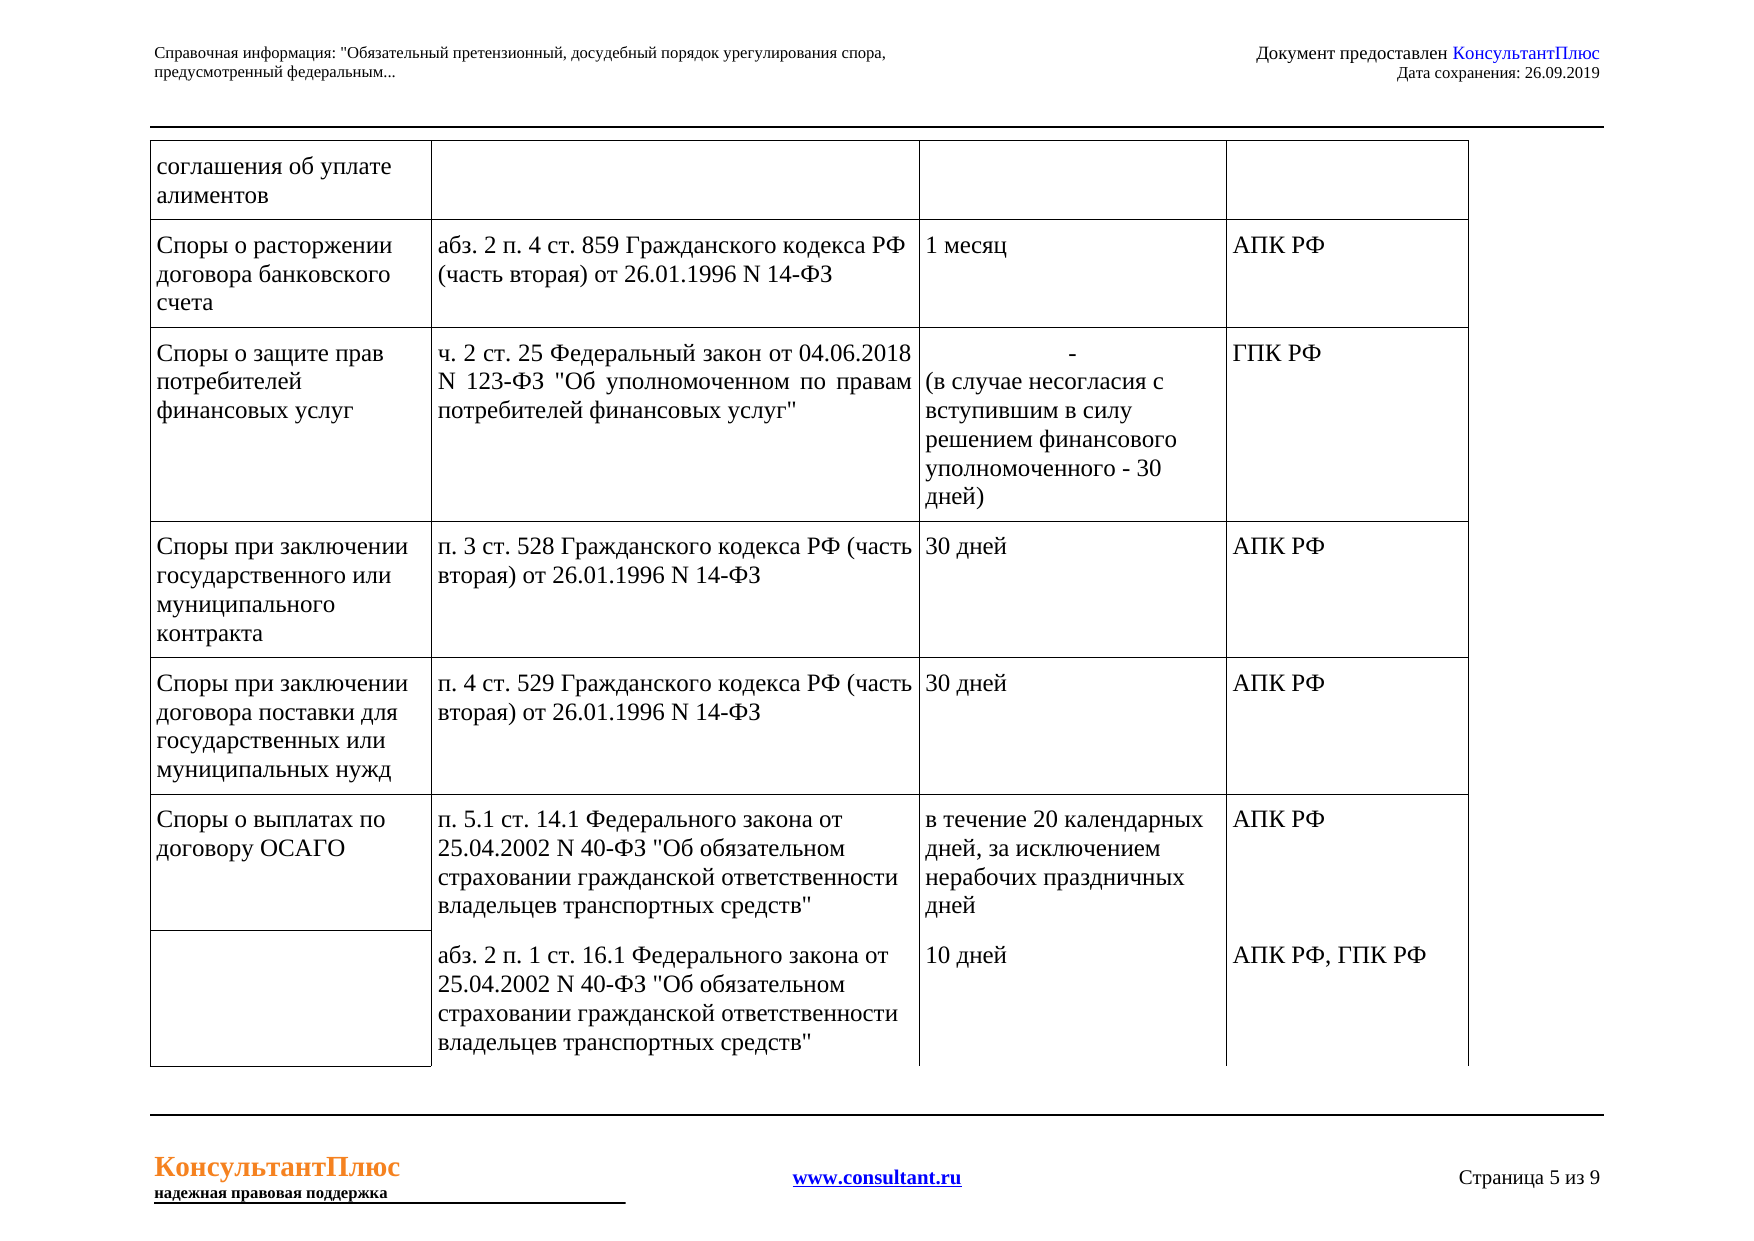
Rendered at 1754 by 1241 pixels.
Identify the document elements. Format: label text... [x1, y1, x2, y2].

table_cell АПК РФ [1227, 658, 1468, 793]
table_cell АПК РФ [1227, 795, 1468, 930]
table_cell Споры о расторжении договора банковского счета [151, 220, 431, 327]
table_cell 10 дней [920, 930, 1226, 1066]
table_cell Споры при заключении договора поставки для государственных или муниципальных нужд [151, 658, 431, 793]
table_cell Споры о защите прав потребителей финансовых услуг [151, 328, 431, 521]
table_cell АПК РФ, ГПК РФ [1227, 930, 1468, 1066]
table_cell соглашения об уплате алиментов [151, 141, 431, 219]
table_cell Споры о выплатах по договору ОСАГО [151, 795, 431, 930]
table_cell ч. 2 ст. 25 Федеральный закон от 04.06.2018 N 123-ФЗ "Об уполномоченном по правам потребителей финансовых услуг" [432, 328, 919, 521]
table_cell АПК РФ [1227, 522, 1468, 657]
table_cell - (в случае несогласия с вступившим в силу решением финансового уполномоченного - 30 дней) [920, 328, 1226, 521]
table_cell ГПК РФ [1227, 328, 1468, 521]
table_cell п. 4 ст. 529 Гражданского кодекса РФ (часть вторая) от 26.01.1996 N 14-ФЗ [432, 658, 919, 793]
table_cell - [920, 141, 1226, 219]
table_cell в течение 20 календарных дней, за исключением нерабочих праздничных дней [920, 795, 1226, 930]
table_cell [432, 141, 919, 219]
table_cell п. 3 ст. 528 Гражданского кодекса РФ (часть вторая) от 26.01.1996 N 14-ФЗ [432, 522, 919, 657]
table_cell [151, 931, 431, 1066]
table_cell 30 дней [920, 522, 1226, 657]
table_cell [1227, 141, 1468, 219]
table_cell АПК РФ [1227, 220, 1468, 327]
table_cell п. 5.1 ст. 14.1 Федерального закона от 25.04.2002 N 40-ФЗ "Об обязательном страховании гражданской ответственности владельцев транспортных средств" [432, 795, 919, 930]
table_cell абз. 2 п. 4 ст. 859 Гражданского кодекса РФ (часть вторая) от 26.01.1996 N 14-ФЗ [432, 220, 919, 327]
table_cell Споры при заключении государственного или муниципального контракта [151, 522, 431, 657]
table_cell абз. 2 п. 1 ст. 16.1 Федерального закона от 25.04.2002 N 40-ФЗ "Об обязательном страховании гражданской ответственности владельцев транспортных средств" [432, 930, 919, 1066]
table_cell 30 дней [920, 658, 1226, 793]
table_cell 1 месяц [920, 220, 1226, 327]
